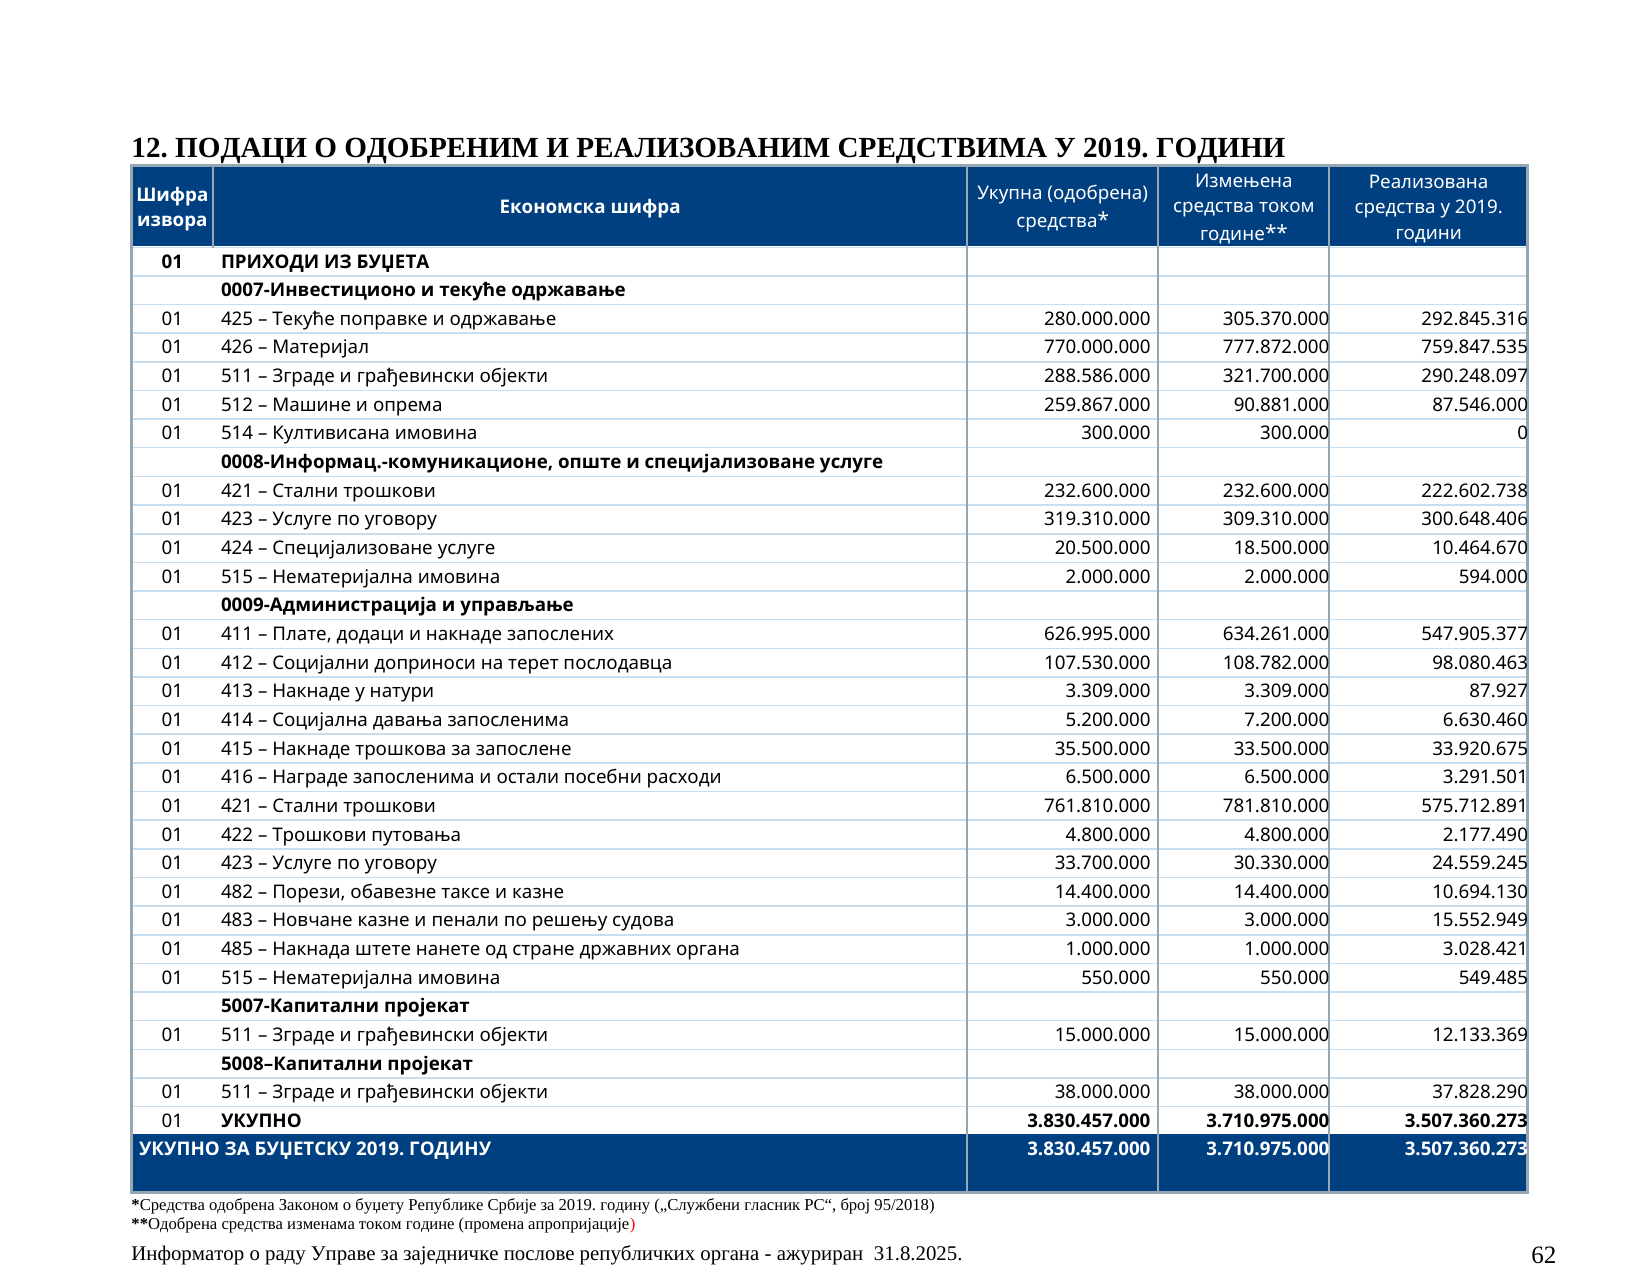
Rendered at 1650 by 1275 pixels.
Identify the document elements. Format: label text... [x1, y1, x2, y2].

table_cell 01 [133, 248, 213, 275]
table_cell 515 – Нематеријална имовина [213, 563, 966, 590]
table_cell 5.200.000 [968, 706, 1157, 733]
table_cell 6.500.000 [1159, 764, 1328, 791]
table_header Шифра извора [133, 167, 212, 246]
table_cell [1159, 248, 1328, 275]
table_cell 87.927 [1330, 678, 1526, 705]
table_cell [968, 1164, 1157, 1191]
table_cell [1159, 448, 1328, 476]
table_cell 300.648.406 [1330, 506, 1526, 533]
table_cell 01 [133, 363, 213, 389]
table_cell 421 – Стални трошкови [213, 477, 966, 504]
table_cell 12.133.369 [1330, 1021, 1526, 1048]
table_cell 423 – Услуге по уговору [213, 506, 966, 533]
table_cell 422 – Трошкови путовања [213, 821, 966, 848]
table_cell 770.000.000 [968, 334, 1157, 361]
table_cell 15.552.949 [1330, 907, 1526, 934]
table_cell 412 – Социјални доприноси на терет послодавца [213, 649, 966, 676]
table_cell 01 [133, 792, 213, 819]
table_cell 2.000.000 [1159, 563, 1328, 590]
table_cell 280.000.000 [968, 305, 1157, 332]
table_cell [1330, 277, 1526, 304]
table_cell [968, 277, 1157, 304]
table_cell [1159, 277, 1328, 304]
table_cell [1159, 993, 1328, 1020]
table_cell 01 [133, 678, 213, 705]
table_cell 01 [133, 535, 213, 561]
table_header Укупна (одобрена) средства* [968, 167, 1157, 246]
table_cell 512 – Машине и опрема [213, 391, 966, 418]
table_cell 415 – Накнаде трошкова за запослене [213, 735, 966, 762]
table_cell 107.530.000 [968, 649, 1157, 676]
table_cell 5008–Капитални пројекат [213, 1050, 966, 1077]
table_cell 575.712.891 [1330, 792, 1526, 819]
table_cell 01 [133, 878, 213, 905]
table_cell 300.000 [968, 420, 1157, 447]
table_cell 511 – Зграде и грађевински објекти [213, 363, 966, 389]
table_cell 14.400.000 [1159, 878, 1328, 905]
table_cell 547.905.377 [1330, 620, 1526, 647]
table_cell 6.500.000 [968, 764, 1157, 791]
table_cell [1330, 248, 1526, 275]
table_cell 416 – Награде запосленима и остали посебни расходи [213, 764, 966, 791]
table_cell 108.782.000 [1159, 649, 1328, 676]
table_cell УКУПНО [213, 1107, 966, 1134]
text 12. ПОДАЦИ О ОДОБРЕНИМ И РЕАЛИЗОВАНИМ СРЕДСТВИМА У 2019. ГОДИНИ [131, 130, 1556, 164]
table_cell [1330, 448, 1526, 476]
table_cell 259.867.000 [968, 391, 1157, 418]
table_cell 01 [133, 964, 213, 991]
table_cell 3.507.360.273 [1330, 1107, 1526, 1134]
table_cell 37.828.290 [1330, 1079, 1526, 1106]
table_cell [133, 448, 213, 476]
table_cell [968, 448, 1157, 476]
table_cell 292.845.316 [1330, 305, 1526, 332]
table_cell 98.080.463 [1330, 649, 1526, 676]
table_cell 01 [133, 563, 213, 590]
table_cell 2.000.000 [968, 563, 1157, 590]
table_cell 511 – Зграде и грађевински објекти [213, 1021, 966, 1048]
table_cell [1159, 592, 1328, 619]
table_cell 421 – Стални трошкови [213, 792, 966, 819]
table_cell 01 [133, 334, 213, 361]
table_cell 515 – Нематеријална имовина [213, 964, 966, 991]
table_cell 4.800.000 [968, 821, 1157, 848]
table_cell 01 [133, 391, 213, 418]
table_cell 01 [133, 649, 213, 676]
table_cell 3.309.000 [968, 678, 1157, 705]
table_cell 33.700.000 [968, 850, 1157, 877]
table_cell 3.710.975.000 [1159, 1107, 1328, 1134]
table_cell 0008-Информац.-комуникационе, опште и специјализоване услуге [213, 448, 966, 476]
text **Одобрена средства изменама током године (промена апропријације) [131, 1213, 1556, 1233]
table_cell 3.309.000 [1159, 678, 1328, 705]
table_cell [1159, 1164, 1328, 1191]
table_cell 01 [133, 936, 213, 962]
table_cell [1330, 1050, 1526, 1077]
table_cell 777.872.000 [1159, 334, 1328, 361]
table_cell 511 – Зграде и грађевински објекти [213, 1079, 966, 1106]
table_cell [133, 277, 213, 304]
table_cell 3.830.457.000 [968, 1107, 1157, 1134]
table_header Економска шифра [214, 167, 966, 246]
table_cell 0 [1330, 420, 1526, 447]
table_cell 483 – Новчане казне и пенали по решењу судова [213, 907, 966, 934]
table_cell 15.000.000 [1159, 1021, 1328, 1048]
table_cell 10.464.670 [1330, 535, 1526, 561]
table_cell [1330, 993, 1526, 1020]
table_cell [1330, 1164, 1526, 1191]
table_cell [968, 592, 1157, 619]
table_cell 514 – Култивисана имовина [213, 420, 966, 447]
table_cell 300.000 [1159, 420, 1328, 447]
table_cell ПРИХОДИ ИЗ БУЏЕТА [213, 248, 966, 275]
table_cell 4.800.000 [1159, 821, 1328, 848]
table_cell [968, 993, 1157, 1020]
table_cell 6.630.460 [1330, 706, 1526, 733]
table_cell 3.710.975.000 [1159, 1134, 1328, 1164]
table_cell 413 – Накнаде у натури [213, 678, 966, 705]
table_cell 15.000.000 [968, 1021, 1157, 1048]
table_cell 0009-Администрација и управљање [213, 592, 966, 619]
table_cell 288.586.000 [968, 363, 1157, 389]
table_cell 01 [133, 764, 213, 791]
table_cell 319.310.000 [968, 506, 1157, 533]
table_cell 7.200.000 [1159, 706, 1328, 733]
table_cell [133, 1164, 966, 1191]
table_cell 634.261.000 [1159, 620, 1328, 647]
table_cell 10.694.130 [1330, 878, 1526, 905]
table_cell 5007-Капитални пројекат [213, 993, 966, 1020]
table_cell 01 [133, 735, 213, 762]
table_cell 425 – Текуће поправке и одржавање [213, 305, 966, 332]
table_cell 414 – Социјална давања запосленима [213, 706, 966, 733]
table_cell 550.000 [968, 964, 1157, 991]
table_cell 485 – Накнада штете нанете од стране државних органа [213, 936, 966, 962]
table_cell УКУПНО ЗА БУЏЕТСКУ 2019. ГОДИНУ [133, 1134, 966, 1164]
table_cell 38.000.000 [968, 1079, 1157, 1106]
table_cell 222.602.738 [1330, 477, 1526, 504]
table_cell 01 [133, 1079, 213, 1106]
table_cell 232.600.000 [968, 477, 1157, 504]
table_cell 309.310.000 [1159, 506, 1328, 533]
table_cell 426 – Материјал [213, 334, 966, 361]
table_cell 594.000 [1330, 563, 1526, 590]
table_cell 290.248.097 [1330, 363, 1526, 389]
table_cell 305.370.000 [1159, 305, 1328, 332]
table_cell [968, 248, 1157, 275]
table_cell 87.546.000 [1330, 391, 1526, 418]
table_cell 482 – Порези, обавезне таксе и казне [213, 878, 966, 905]
table_cell 761.810.000 [968, 792, 1157, 819]
table_cell [133, 993, 213, 1020]
table_cell 01 [133, 706, 213, 733]
table_cell 33.920.675 [1330, 735, 1526, 762]
table_cell 30.330.000 [1159, 850, 1328, 877]
table_cell 321.700.000 [1159, 363, 1328, 389]
table_cell 24.559.245 [1330, 850, 1526, 877]
table_cell 232.600.000 [1159, 477, 1328, 504]
table_cell 626.995.000 [968, 620, 1157, 647]
table_cell 423 – Услуге по уговору [213, 850, 966, 877]
table_cell 38.000.000 [1159, 1079, 1328, 1106]
table_cell 781.810.000 [1159, 792, 1328, 819]
table_cell 01 [133, 907, 213, 934]
table_cell 424 – Специјализоване услуге [213, 535, 966, 561]
table_cell [1159, 1050, 1328, 1077]
table_cell 3.507.360.273 [1330, 1134, 1526, 1164]
table_cell 759.847.535 [1330, 334, 1526, 361]
table_cell 18.500.000 [1159, 535, 1328, 561]
table_cell 35.500.000 [968, 735, 1157, 762]
table_cell 411 – Плате, додаци и накнаде запослених [213, 620, 966, 647]
table_cell 3.830.457.000 [968, 1134, 1157, 1164]
table_cell 01 [133, 305, 213, 332]
table_cell 2.177.490 [1330, 821, 1526, 848]
table_cell 01 [133, 620, 213, 647]
table_cell 01 [133, 850, 213, 877]
text *Средства одобрена Законом о буџету Републике Србије за 2019. годину („Службени гласник РС“, број 95/2018) [131, 1194, 1556, 1213]
table_cell 14.400.000 [968, 878, 1157, 905]
table_cell 549.485 [1330, 964, 1526, 991]
table_cell 20.500.000 [968, 535, 1157, 561]
table_cell 01 [133, 420, 213, 447]
table_cell 01 [133, 1021, 213, 1048]
table_cell [1330, 592, 1526, 619]
table_cell 3.028.421 [1330, 936, 1526, 962]
table_cell 90.881.000 [1159, 391, 1328, 418]
table_header Измењена средства током године** [1159, 167, 1328, 246]
table_cell 01 [133, 821, 213, 848]
table_cell 0007-Инвестиционо и текуће одржавање [213, 277, 966, 304]
table_cell 01 [133, 506, 213, 533]
table_header Реализована средства у 2019. години [1330, 167, 1526, 246]
table_cell [133, 1050, 213, 1077]
table_cell 3.000.000 [968, 907, 1157, 934]
table_cell 33.500.000 [1159, 735, 1328, 762]
table_cell 1.000.000 [1159, 936, 1328, 962]
table_cell 01 [133, 477, 213, 504]
table_cell [968, 1050, 1157, 1077]
table_cell 1.000.000 [968, 936, 1157, 962]
table_cell [133, 592, 213, 619]
table_cell 3.000.000 [1159, 907, 1328, 934]
table_cell 550.000 [1159, 964, 1328, 991]
table_cell 3.291.501 [1330, 764, 1526, 791]
table_cell 01 [133, 1107, 213, 1134]
